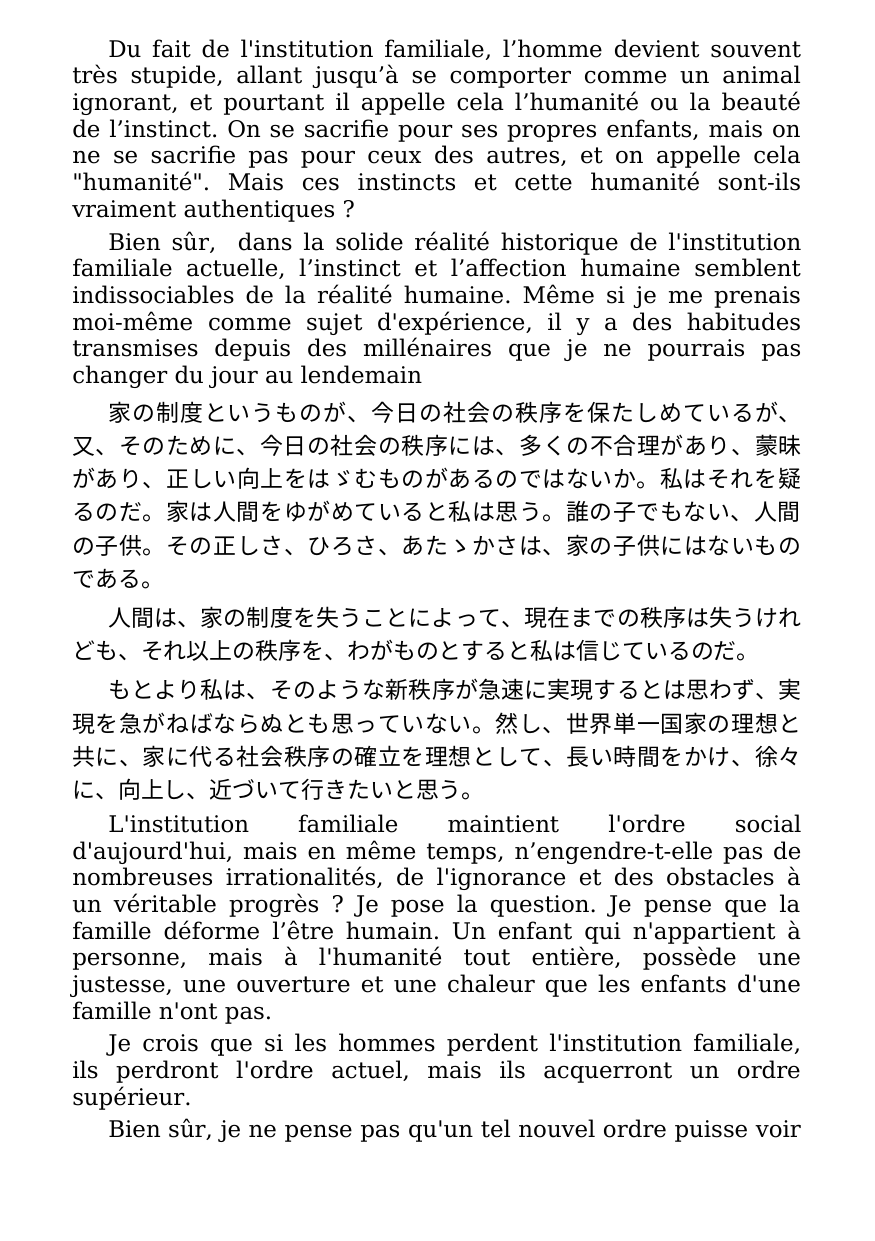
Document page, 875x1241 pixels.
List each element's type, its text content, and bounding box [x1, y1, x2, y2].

text もとより私は、そのような新秩序が急速に実現するとは思わず、実現を急がねばならぬとも思っていない。然し、世界単一国家の理想と共に、家に代る社会秩序の確立を理想として、長い時間をかけ、徐々に、向上し、近づいて行きたいと思う。 [72, 672, 802, 805]
text Du fait de l'institution familiale, l’homme devient souvent très stupide, allant jusqu’à se comporter comme un animal ignorant, et pourtant il appelle cela l’humanité ou la beauté de l’instinct. On se sacrifie pour ses propres enfants, mais on ne se sacrifie pas pour ceux des autres, et on appelle cela "humanité". Mais ces instincts et cette humanité sont-ils vraiment authentiques ? [72, 36, 802, 223]
text Bien sûr, je ne pense pas qu'un tel nouvel ordre puisse voir [72, 1116, 802, 1143]
text Bien sûr, dans la solide réalité historique de l'institution familiale actuelle, l’instinct et l’affection humaine semblent indissociables de la réalité humaine. Même si je me prenais moi-même comme sujet d'expérience, il y a des habitudes transmises depuis des millénaires que je ne pourrais pas changer du jour au lendemain [72, 229, 802, 389]
text 人間は、家の制度を失うことによって、現在までの秩序は失うけれども、それ以上の秩序を、わがものとすると私は信じているのだ。 [72, 600, 802, 666]
text L'institution familiale maintient l'ordre social d'aujourd'hui, mais en même temps, n’engendre-t-elle pas de nombreuses irrationalités, de l'ignorance et des obstacles à un véritable progrès ? Je pose la question. Je pense que la famille déforme l’être humain. Un enfant qui n'appartient à personne, mais à l'humanité tout entière, possède une justesse, une ouverture et une chaleur que les enfants d'une famille n'ont pas. [72, 811, 802, 1024]
text 家の制度というものが、今日の社会の秩序を保たしめているが、又、そのために、今日の社会の秩序には、多くの不合理があり、蒙昧があり、正しい向上をはゞむものがあるのではないか。私はそれを疑るのだ。家は人間をゆがめていると私は思う。誰の子でもない、人間の子供。その正しさ、ひろさ、あたゝかさは、家の子供にはないものである。 [72, 394, 802, 594]
text Je crois que si les hommes perdent l'institution familiale, ils perdront l'ordre actuel, mais ils acquerront un ordre supérieur. [72, 1030, 802, 1110]
